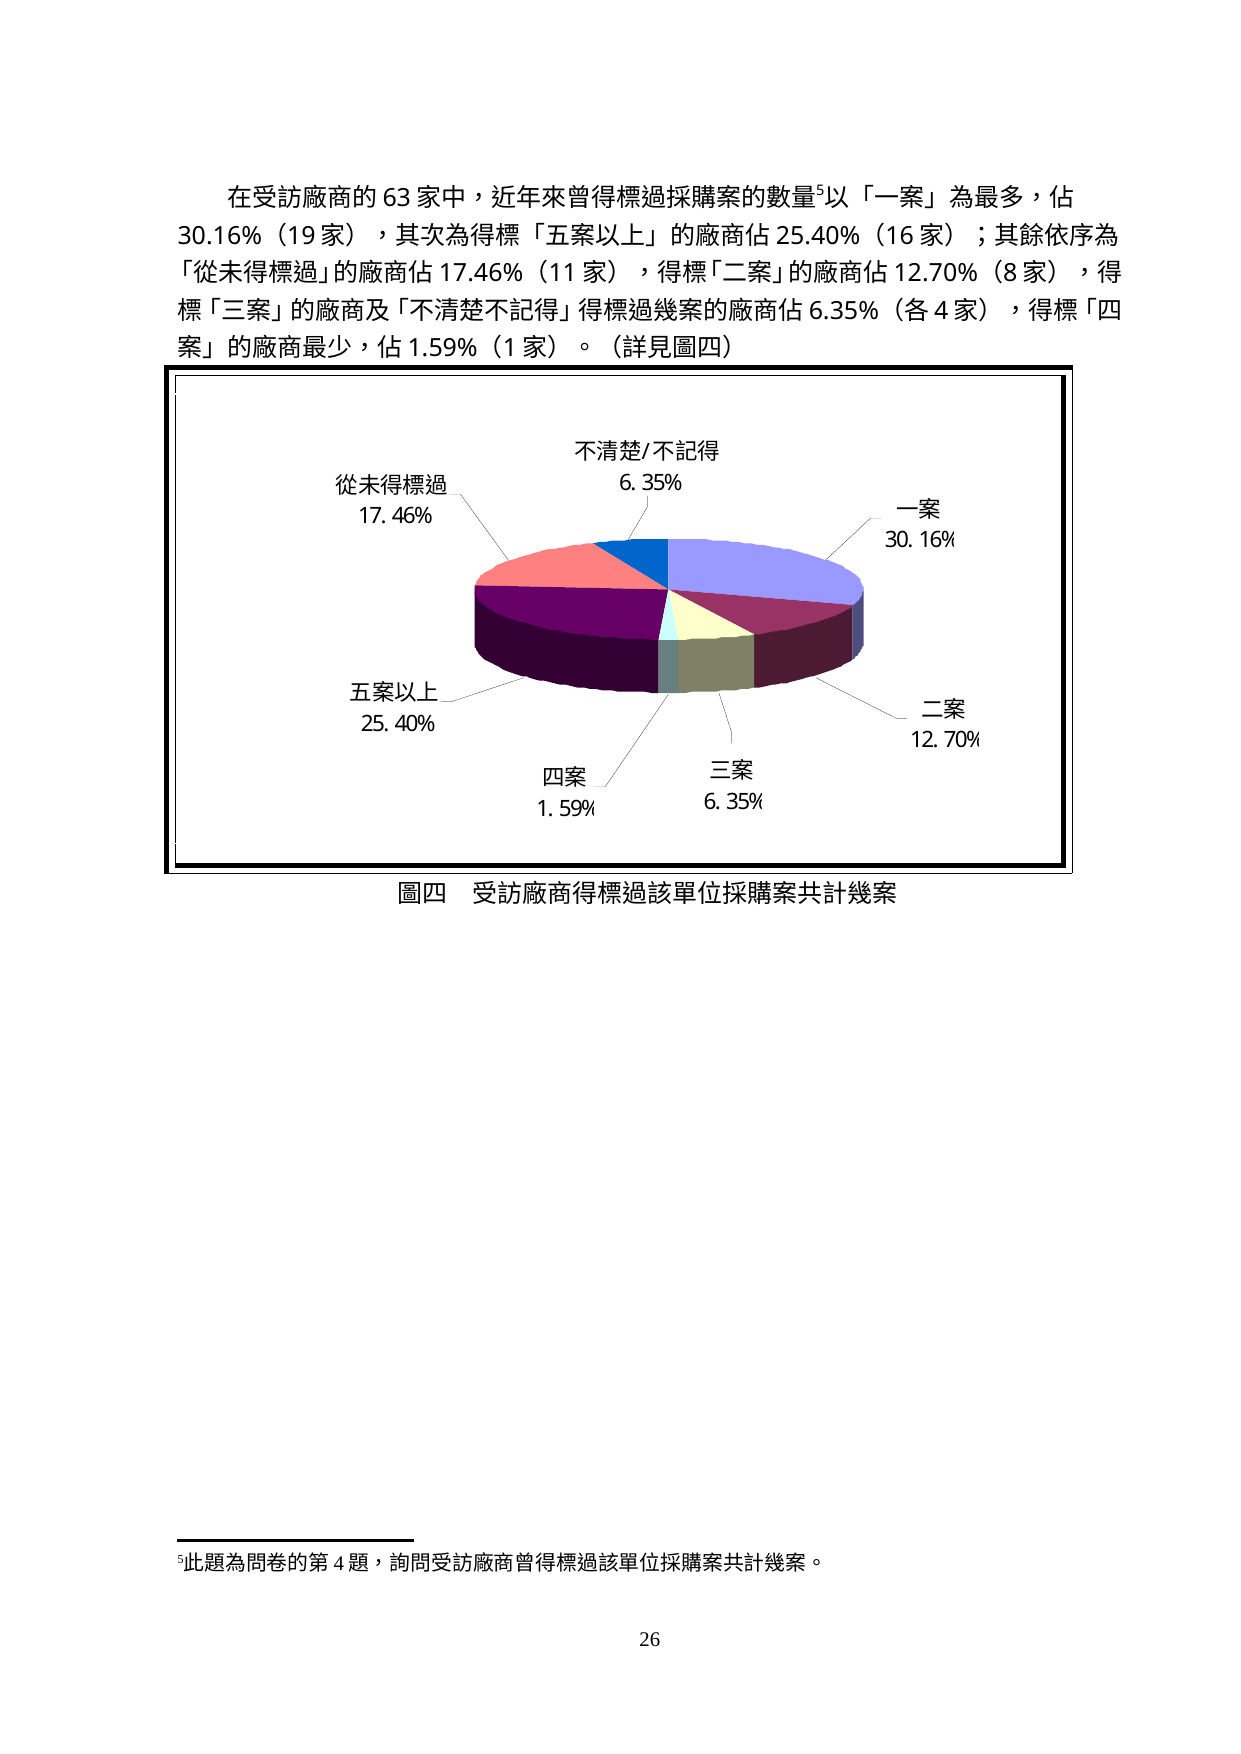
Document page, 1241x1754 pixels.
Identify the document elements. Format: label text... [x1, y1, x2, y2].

text 在受訪廠商的63家中，近年來曾得標過採購案的數量以「一案」為最多，佔30.16%（19家），其次為得標「五案以上」的廠商佔25.40%（16家）；其餘依序為「從未得標過」的廠商佔17.46%（11家），得標「二案」的廠商佔12.70%（8家），得標「三案」的廠商及「不清楚不記得」得標過幾案的廠商佔6.35%（各4家），得標「四案」的廠商最少，佔1.59%（1家）。（詳見圖四） [177, 177, 1122, 365]
table_header [170, 370, 1066, 863]
text 此題為問卷的第4題，詢問受訪廠商曾得標過該單位採購案共計幾案。 [177, 1547, 1122, 1577]
text 圖四 受訪廠商得標過該單位採購案共計幾案 [177, 873, 1122, 911]
